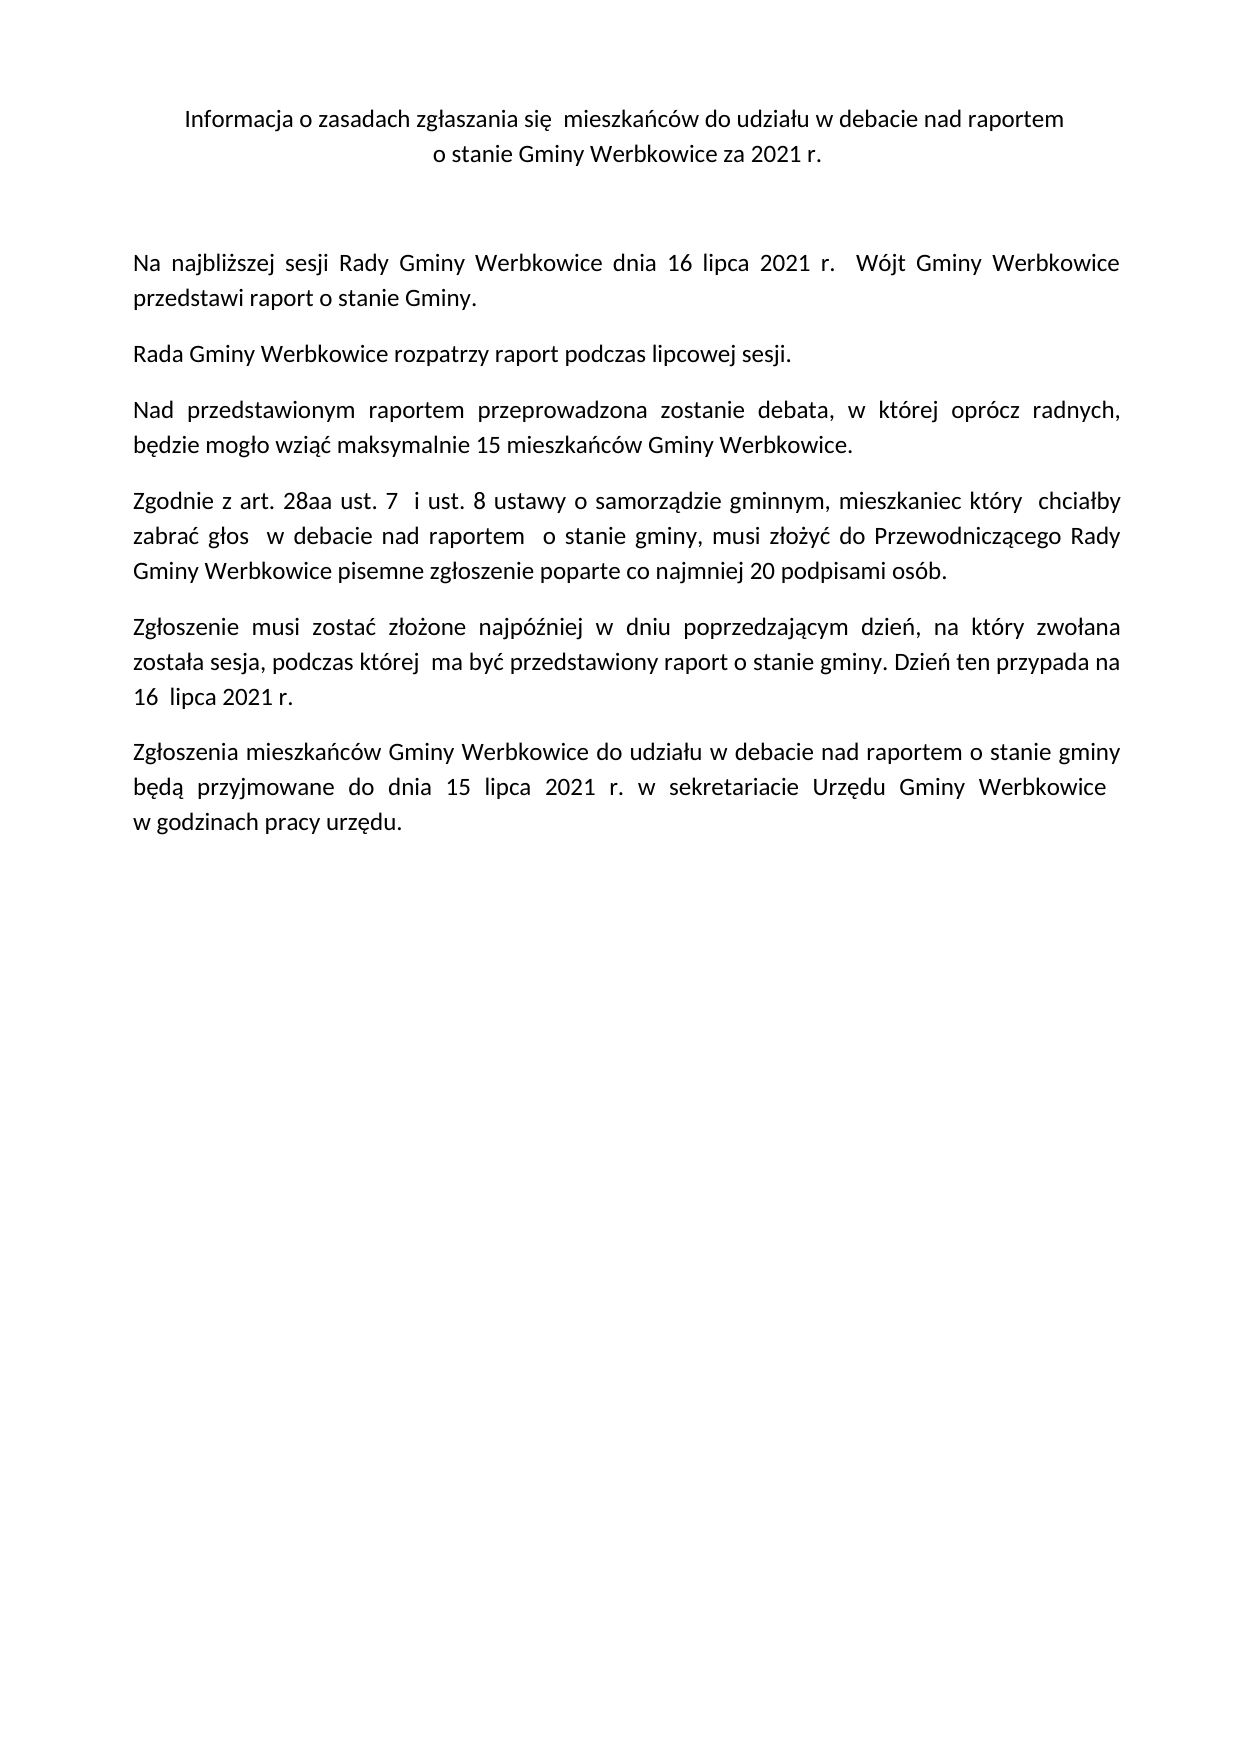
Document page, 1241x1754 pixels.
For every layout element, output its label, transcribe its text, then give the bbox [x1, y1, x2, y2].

text Na najbliższej sesji Rady Gminy Werbkowice dnia 16 lipca 2021 r. Wójt Gminy Werbkowice przedstawi raport o stanie Gminy. [133, 247, 1122, 313]
text Zgodnie z art. 28aa ust. 7 i ust. 8 ustawy o samorządzie gminnym, mieszkaniec który chciałby zabrać głos w debacie nad raportem o stanie gminy, musi złożyć do Przewodniczącego Rady Gminy Werbkowice pisemne zgłoszenie poparte co najmniej 20 podpisami osób. [133, 485, 1122, 585]
text Zgłoszenia mieszkańców Gminy Werbkowice do udziału w debacie nad raportem o stanie gminy będą przyjmowane do dnia 15 lipca 2021 r. w sekretariacie Urzędu Gminy Werbkowice w godzinach pracy urzędu. [133, 736, 1122, 837]
text Rada Gminy Werbkowice rozpatrzy raport podczas lipcowej sesji. [133, 338, 1122, 369]
text Informacja o zasadach zgłaszania się mieszkańców do udziału w debacie nad raportem o stanie Gminy Werbkowice za 2021 r. [133, 103, 1122, 169]
text Nad przedstawionym raportem przeprowadzona zostanie debata, w której oprócz radnych, będzie mogło wziąć maksymalnie 15 mieszkańców Gminy Werbkowice. [133, 394, 1122, 459]
text Zgłoszenie musi zostać złożone najpóźniej w dniu poprzedzającym dzień, na który zwołana została sesja, podczas której ma być przedstawiony raport o stanie gminy. Dzień ten przypada na 16 lipca 2021 r. [133, 611, 1122, 711]
